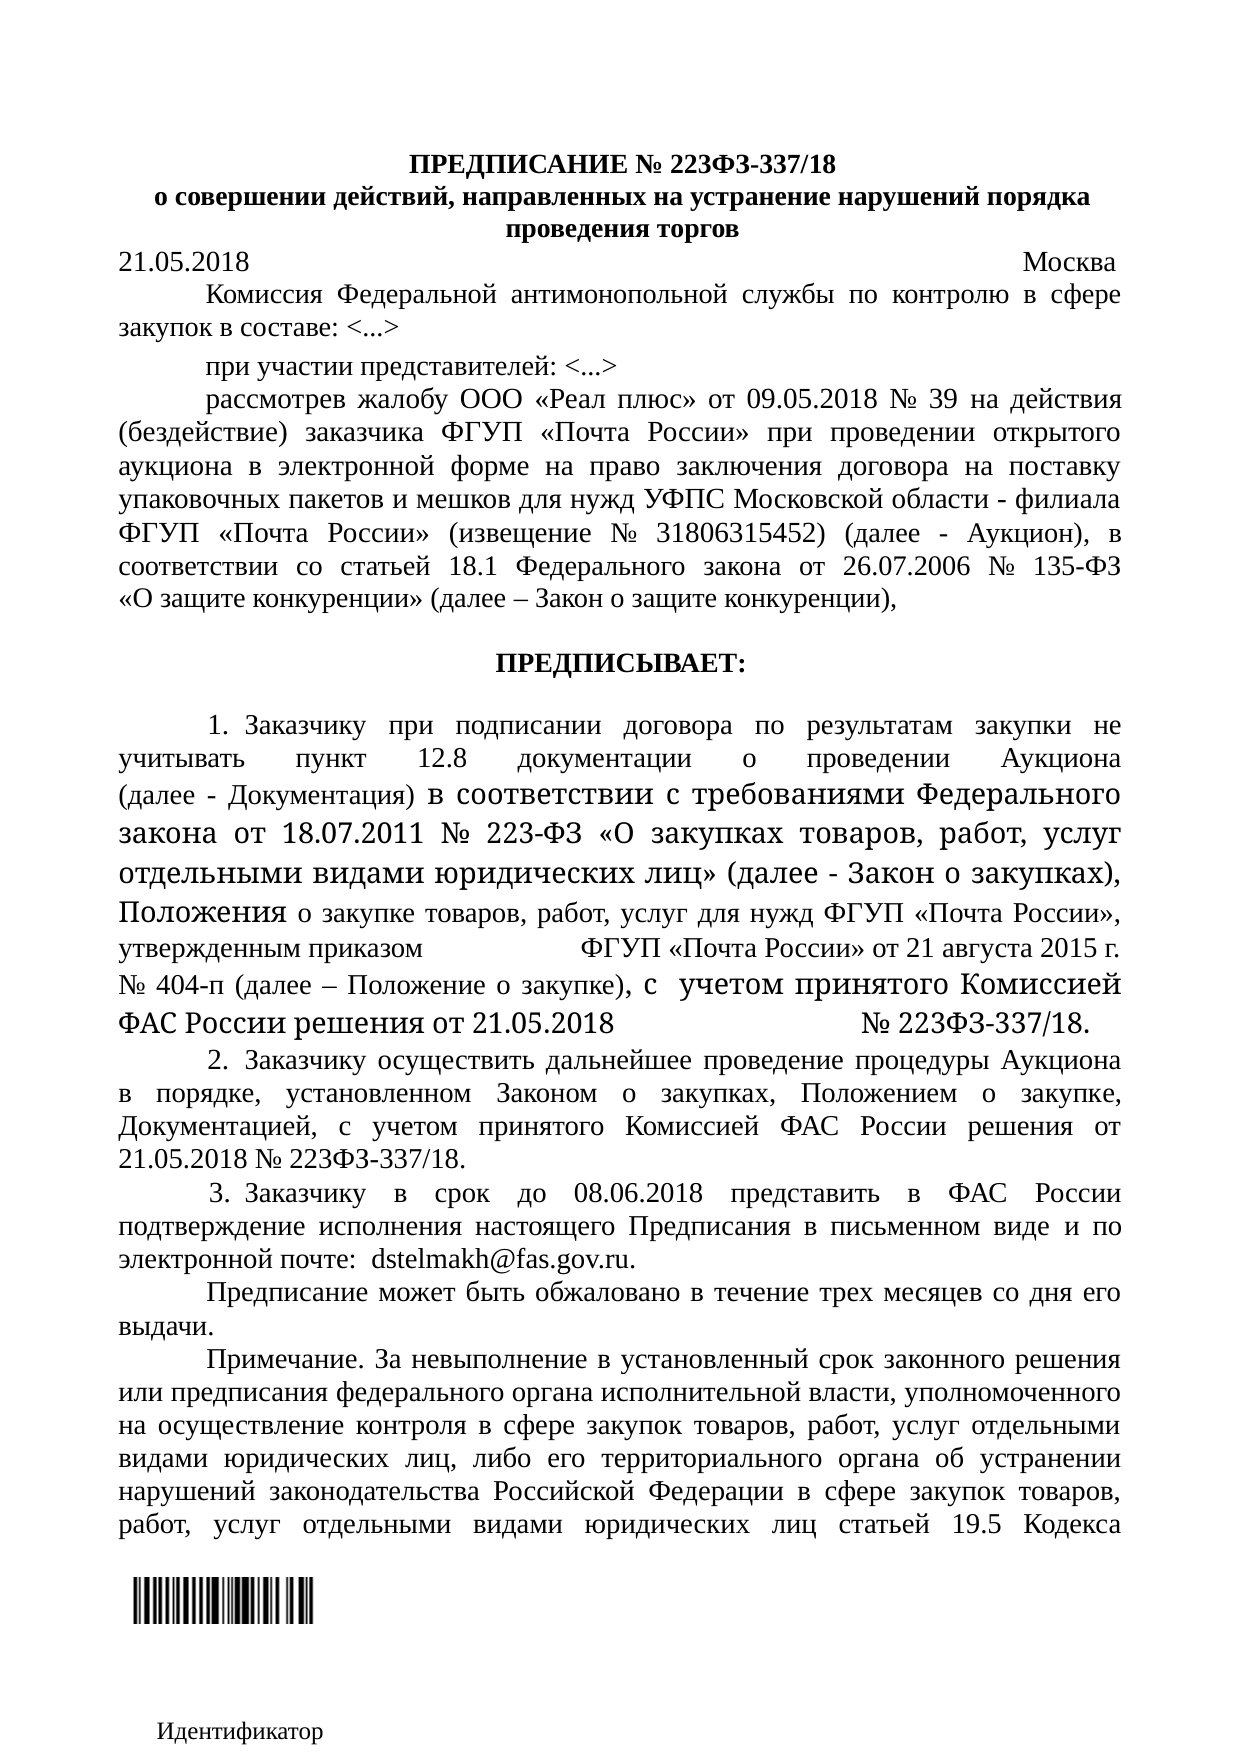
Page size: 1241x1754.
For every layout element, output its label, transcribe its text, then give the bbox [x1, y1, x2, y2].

text рассмотрев жалобу ООО «Реал плюс» от 09.05.2018 № 39 на действия (бездействие) заказчика ФГУП «Почта России» при проведении открытого аукциона в электронной форме на право заключения договора на поставку упаковочных пакетов и мешков для нужд УФПС Московской области - филиала ФГУП «Почта России» (извещение № 31806315452) (далее - Аукцион), в соответствии со статьей 18.1 Федерального закона от 26.07.2006 № 135-ФЗ «О защите конкуренции» (далее – Закон о защите конкуренции), [118, 381, 1122, 614]
text Примечание. За невыполнение в установленный срок законного решения или предписания федерального органа исполнительной власти, уполномоченного на осуществление контроля в сфере закупок товаров, работ, услуг отдельными видами юридических лиц, либо его территориального органа об устранении нарушений законодательства Российской Федерации в сфере закупок товаров, работ, услуг отдельными видами юридических лиц статьей 19.5 Кодекса [118, 1341, 1122, 1540]
picture [118, 1577, 331, 1624]
text ПРЕДПИСЫВАЕТ: [118, 647, 1122, 679]
text Комиссия Федеральной антимонопольной службы по контролю в сфере закупок в составе: <...> [118, 277, 1122, 342]
text ПРЕДПИСАНИЕ № 223ФЗ-337/18 [123, 148, 1122, 180]
text 21.05.2018 Москва [118, 244, 1122, 277]
list Заказчику при подписании договора по результатам закупки не учитывать пункт 12.8 документации о проведении Аукциона (далее - Документация) в соответствии с требованиями Федерального закона от 18.07.2011 № 223-ФЗ «О закупках товаров, работ, услуг отдельными видами юридических лиц» (далее - Закон о закупках), Положения о закупке товаров, работ, услуг для нужд ФГУП «Почта России», утвержденным приказом ФГУП «Почта России» от 21 августа 2015 г. № 404-п (далее – Положение о закупке), с учетом принятого Комиссией ФАС России решения от 21.05.2018 № 223ФЗ-337/18. [118, 707, 1122, 1042]
list Заказчику осуществить дальнейшее проведение процедуры Аукциона в порядке, установленном Законом о закупках, Положением о закупке, Документацией, с учетом принятого Комиссией ФАС России решения от 21.05.2018 № 223ФЗ-337/18. [118, 1042, 1122, 1175]
text при участии представителей: <...> [118, 348, 1122, 381]
text о совершении действий, направленных на устранение нарушений порядка проведения торгов [123, 180, 1122, 244]
list Заказчику в срок до 08.06.2018 представить в ФАС России подтверждение исполнения настоящего Предписания в письменном виде и по электронной почте: dstelmakh@fas.gov.ru. [118, 1175, 1122, 1275]
text Предписание может быть обжаловано в течение трех месяцев со дня его выдачи. [118, 1275, 1122, 1341]
